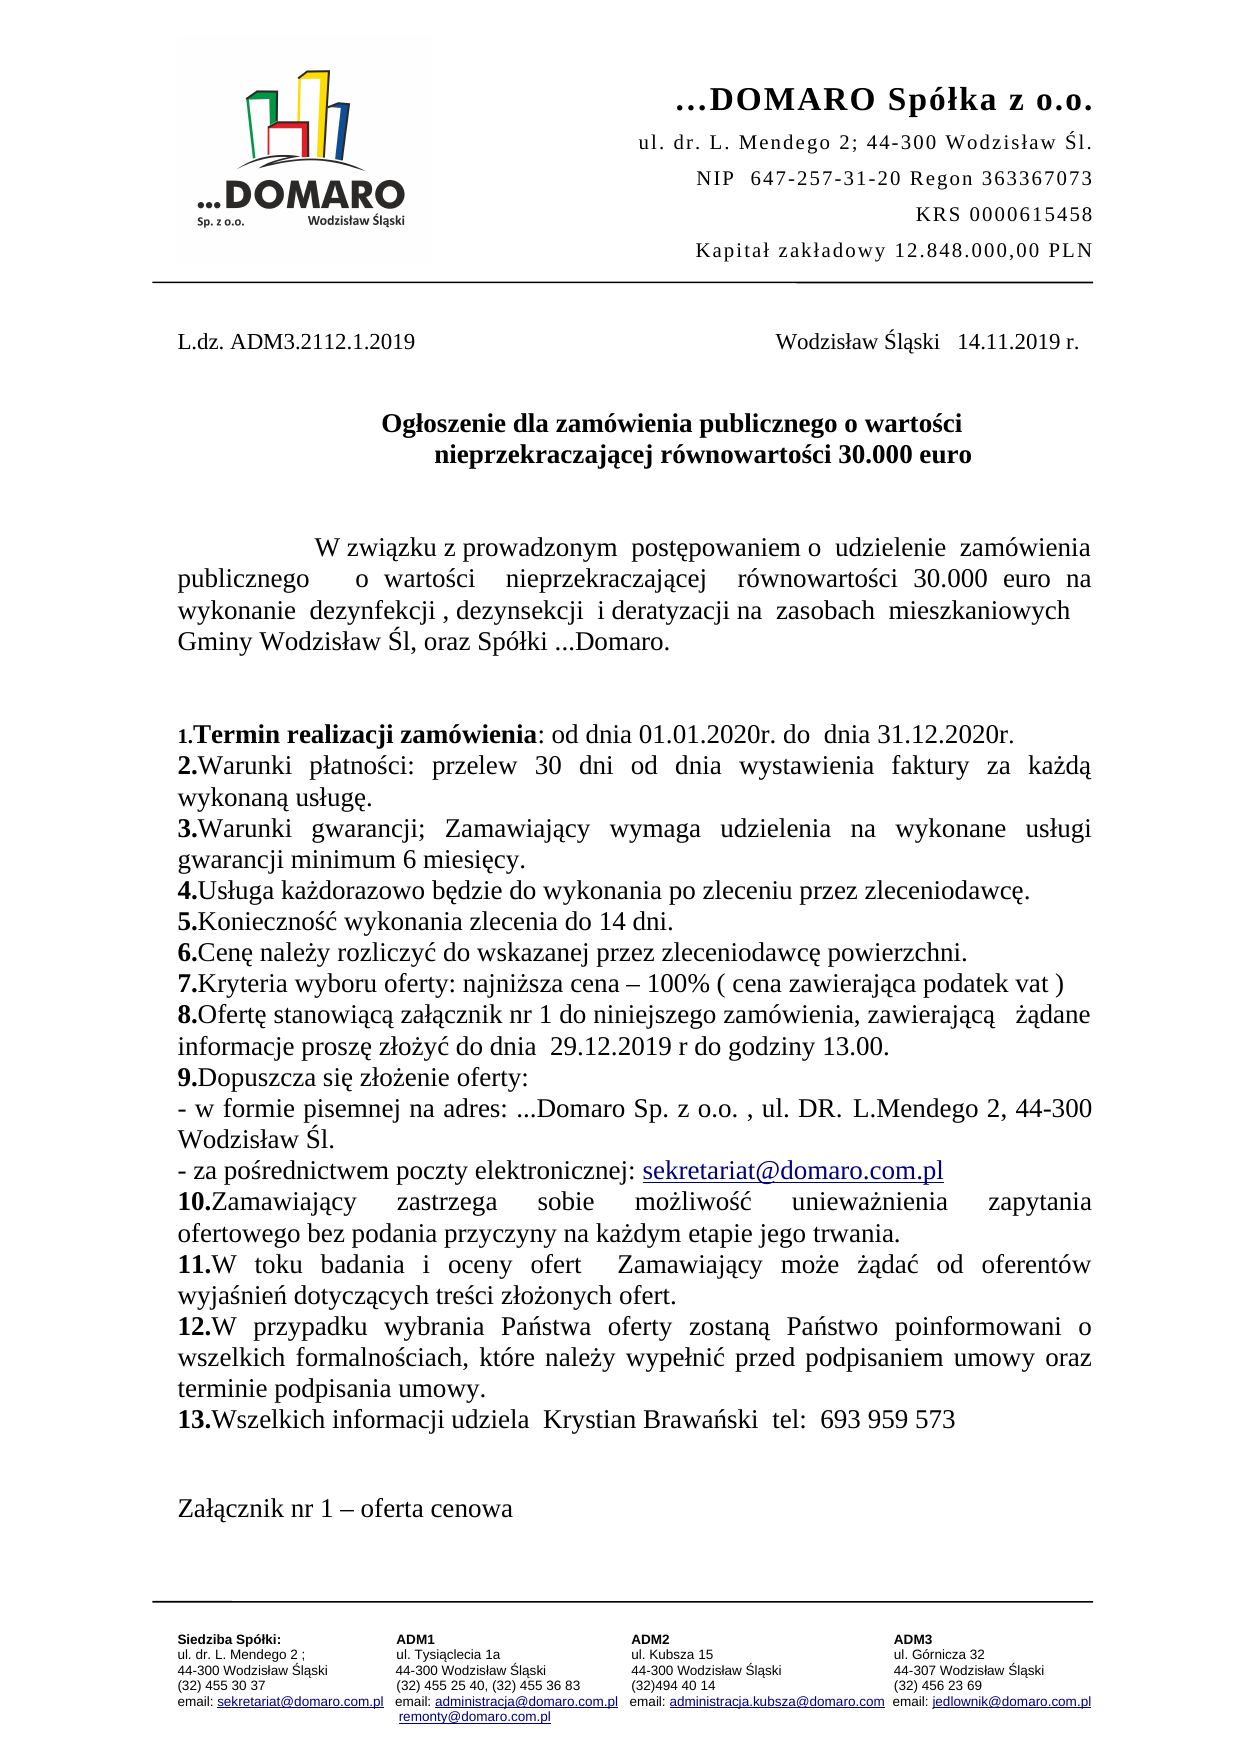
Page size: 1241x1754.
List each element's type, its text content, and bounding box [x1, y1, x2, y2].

text Załącznik nr 1 – oferta cenowa [177, 1492, 1092, 1523]
text nieprzekraczającej równowartości 30.000 euro [177, 438, 1092, 469]
list Termin realizacji zamówienia: od dnia 01.01.2020r. do dnia 31.12.2020r. [177, 718, 1092, 749]
text L.dz. ADM3.2112.1.2019 Wodzisław Śląski 14.11.2019 r. [177, 328, 1092, 354]
list Zamawiający zastrzega sobie możliwość unieważnienia zapytania ofertowego bez podania przyczyny na każdym etapie jego trwania. [177, 1186, 1092, 1248]
list Warunki gwarancji; Zamawiający wymaga udzielenia na wykonane usługi gwarancji minimum 6 miesięcy. [177, 812, 1092, 874]
list Konieczność wykonania zlecenia do 14 dni. [177, 905, 1092, 936]
list Kryteria wyboru oferty: najniższa cena – 100% ( cena zawierająca podatek vat ) [177, 967, 1092, 999]
list Ofertę stanowiącą załącznik nr 1 do niniejszego zamówienia, zawierającą żądane informacje proszę złożyć do dnia 29.12.2019 r do godziny 13.00. [177, 999, 1092, 1061]
text - za pośrednictwem poczty elektronicznej: sekretariat@domaro.com.pl [177, 1154, 1092, 1186]
list Wszelkich informacji udziela Krystian Brawański tel: 693 959 573 [177, 1403, 1092, 1435]
picture [177, 35, 434, 266]
text W związku z prowadzonym postępowaniem o udzielenie zamówienia publicznego o wartości nieprzekraczającej równowartości 30.000 euro na wykonanie dezynfekcji , dezynsekcji i deratyzacji na zasobach mieszkaniowych [177, 531, 1092, 625]
list W przypadku wybrania Państwa oferty zostaną Państwo poinformowani o wszelkich formalnościach, które należy wypełnić przed podpisaniem umowy oraz terminie podpisania umowy. [177, 1310, 1092, 1403]
text Ogłoszenie dla zamówienia publicznego o wartości [177, 407, 1092, 438]
list W toku badania i oceny ofert Zamawiający może żądać od oferentów wyjaśnień dotyczących treści złożonych ofert. [177, 1248, 1092, 1310]
text Gminy Wodzisław Śl, oraz Spółki ...Domaro. [177, 625, 1092, 656]
list Cenę należy rozliczyć do wskazanej przez zleceniodawcę powierzchni. [177, 936, 1092, 967]
list Dopuszcza się złożenie oferty: [177, 1061, 1092, 1092]
list Warunki płatności: przelew 30 dni od dnia wystawienia faktury za każdą wykonaną usługę. [177, 749, 1092, 812]
list Usługa każdorazowo będzie do wykonania po zleceniu przez zleceniodawcę. [177, 874, 1092, 905]
text - w formie pisemnej na adres: ...Domaro Sp. z o.o. , ul. DR. L.Mendego 2, 44-300 Wodzisław Śl. [177, 1092, 1092, 1154]
